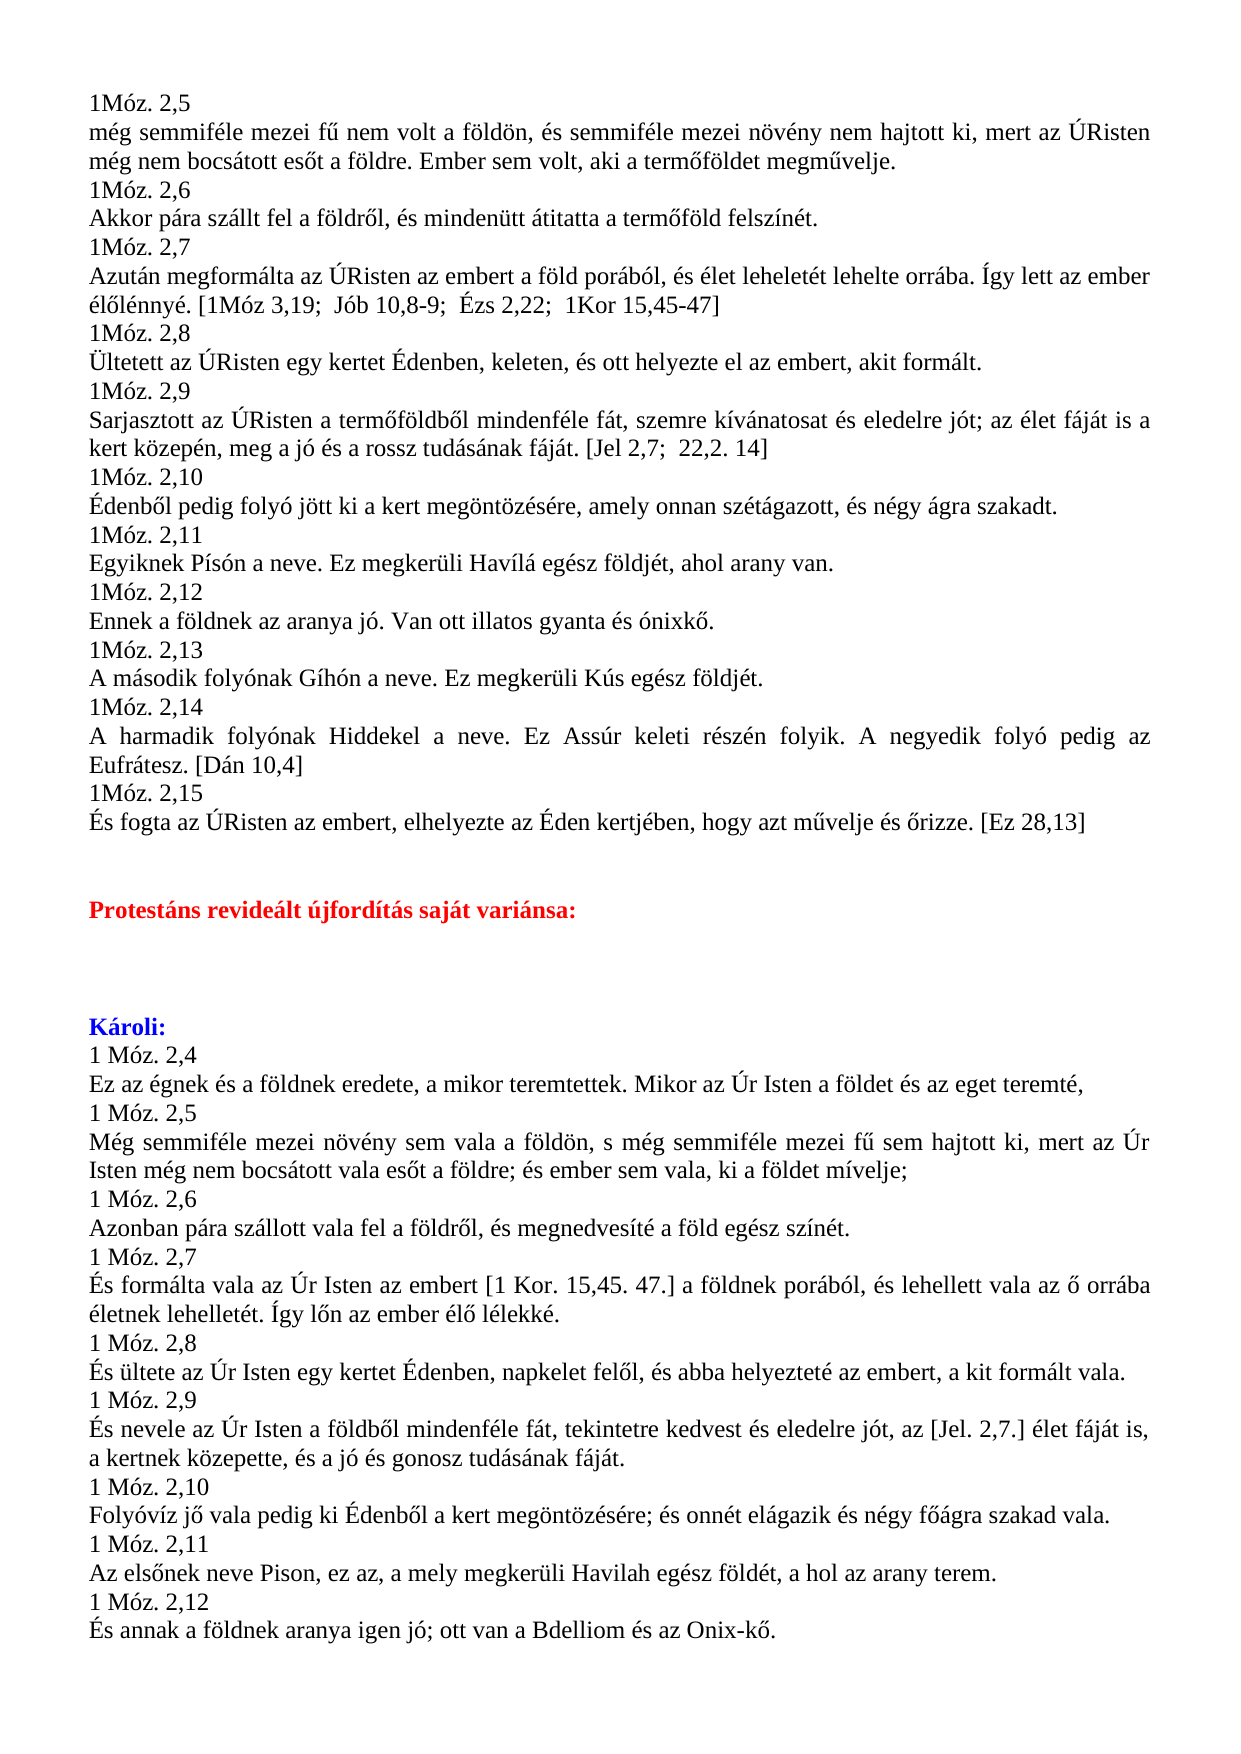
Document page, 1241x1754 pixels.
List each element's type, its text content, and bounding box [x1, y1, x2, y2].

text 1Móz. 2,5 [88, 88, 1152, 117]
text És formálta vala az Úr Isten az embert [1 Kor. 15,45. 47.] a földnek porából, és lehellett vala az ő orrába életnek lehelletét. Így lőn az ember élő lélekké. [88, 1270, 1152, 1328]
text Még semmiféle mezei növény sem vala a földön, s még semmiféle mezei fű sem hajtott ki, mert az Úr Isten még nem bocsátott vala esőt a földre; és ember sem vala, ki a földet mívelje; [88, 1127, 1152, 1184]
text 1 Móz. 2,12 [88, 1587, 1152, 1615]
text A harmadik folyónak Hiddekel a neve. Ez Assúr keleti részén folyik. A negyedik folyó pedig az Eufrátesz. [Dán 10,4] [88, 721, 1152, 778]
text Édenből pedig folyó jött ki a kert megöntözésére, amely onnan szétágazott, és négy ágra szakadt. [88, 491, 1152, 520]
text 1Móz. 2,10 [88, 462, 1152, 491]
text Akkor pára szállt fel a földről, és mindenütt átitatta a termőföld felszínét. [88, 203, 1152, 232]
text 1 Móz. 2,6 [88, 1184, 1152, 1213]
text Ez az égnek és a földnek eredete, a mikor teremtettek. Mikor az Úr Isten a földet és az eget teremté, [88, 1069, 1152, 1098]
text még semmiféle mezei fű nem volt a földön, és semmiféle mezei növény nem hajtott ki, mert az ÚRisten még nem bocsátott esőt a földre. Ember sem volt, aki a termőföldet megművelje. [88, 117, 1152, 175]
text 1 Móz. 2,5 [88, 1098, 1152, 1127]
text A második folyónak Gíhón a neve. Ez megkerüli Kús egész földjét. [88, 663, 1152, 692]
text 1Móz. 2,9 [88, 376, 1152, 405]
text Sarjasztott az ÚRisten a termőföldből mindenféle fát, szemre kívánatosat és eledelre jót; az élet fáját is a kert közepén, meg a jó és a rossz tudásának fáját. [Jel 2,7; 22,2. 14] [88, 405, 1152, 462]
text 1 Móz. 2,11 [88, 1529, 1152, 1558]
text 1Móz. 2,8 [88, 318, 1152, 347]
text Ültetett az ÚRisten egy kertet Édenben, keleten, és ott helyezte el az embert, akit formált. [88, 347, 1152, 376]
text És fogta az ÚRisten az embert, elhelyezte az Éden kertjében, hogy azt művelje és őrizze. [Ez 28,13] [88, 807, 1152, 836]
text Egyiknek Písón a neve. Ez megkerüli Havílá egész földjét, ahol arany van. [88, 548, 1152, 577]
text 1Móz. 2,6 [88, 175, 1152, 203]
text Károli: [88, 1012, 1152, 1040]
text 1 Móz. 2,7 [88, 1242, 1152, 1270]
text 1Móz. 2,11 [88, 520, 1152, 548]
text 1Móz. 2,13 [88, 635, 1152, 663]
text 1 Móz. 2,8 [88, 1328, 1152, 1357]
text És ültete az Úr Isten egy kertet Édenben, napkelet felől, és abba helyezteté az embert, a kit formált vala. [88, 1357, 1152, 1385]
text 1 Móz. 2,4 [88, 1040, 1152, 1069]
text 1Móz. 2,14 [88, 692, 1152, 721]
text Azonban pára szállott vala fel a földről, és megnedvesíté a föld egész színét. [88, 1213, 1152, 1242]
text 1Móz. 2,15 [88, 778, 1152, 807]
text És annak a földnek aranya igen jó; ott van a Bdelliom és az Onix-kő. [88, 1615, 1152, 1644]
text 1 Móz. 2,9 [88, 1385, 1152, 1414]
text Protestáns revideált újfordítás saját variánsa: [88, 895, 1152, 924]
text Azután megformálta az ÚRisten az embert a föld porából, és élet leheletét lehelte orrába. Így lett az ember élőlénnyé. [1Móz 3,19; Jób 10,8-9; Ézs 2,22; 1Kor 15,45-47] [88, 261, 1152, 318]
text Az elsőnek neve Pison, ez az, a mely megkerüli Havilah egész földét, a hol az arany terem. [88, 1558, 1152, 1587]
text 1Móz. 2,7 [88, 232, 1152, 261]
text Folyóvíz jő vala pedig ki Édenből a kert megöntözésére; és onnét elágazik és négy főágra szakad vala. [88, 1500, 1152, 1529]
text 1Móz. 2,12 [88, 577, 1152, 606]
text 1 Móz. 2,10 [88, 1472, 1152, 1500]
text Ennek a földnek az aranya jó. Van ott illatos gyanta és ónixkő. [88, 606, 1152, 635]
text És nevele az Úr Isten a földből mindenféle fát, tekintetre kedvest és eledelre jót, az [Jel. 2,7.] élet fáját is, a kertnek közepette, és a jó és gonosz tudásának fáját. [88, 1414, 1152, 1472]
